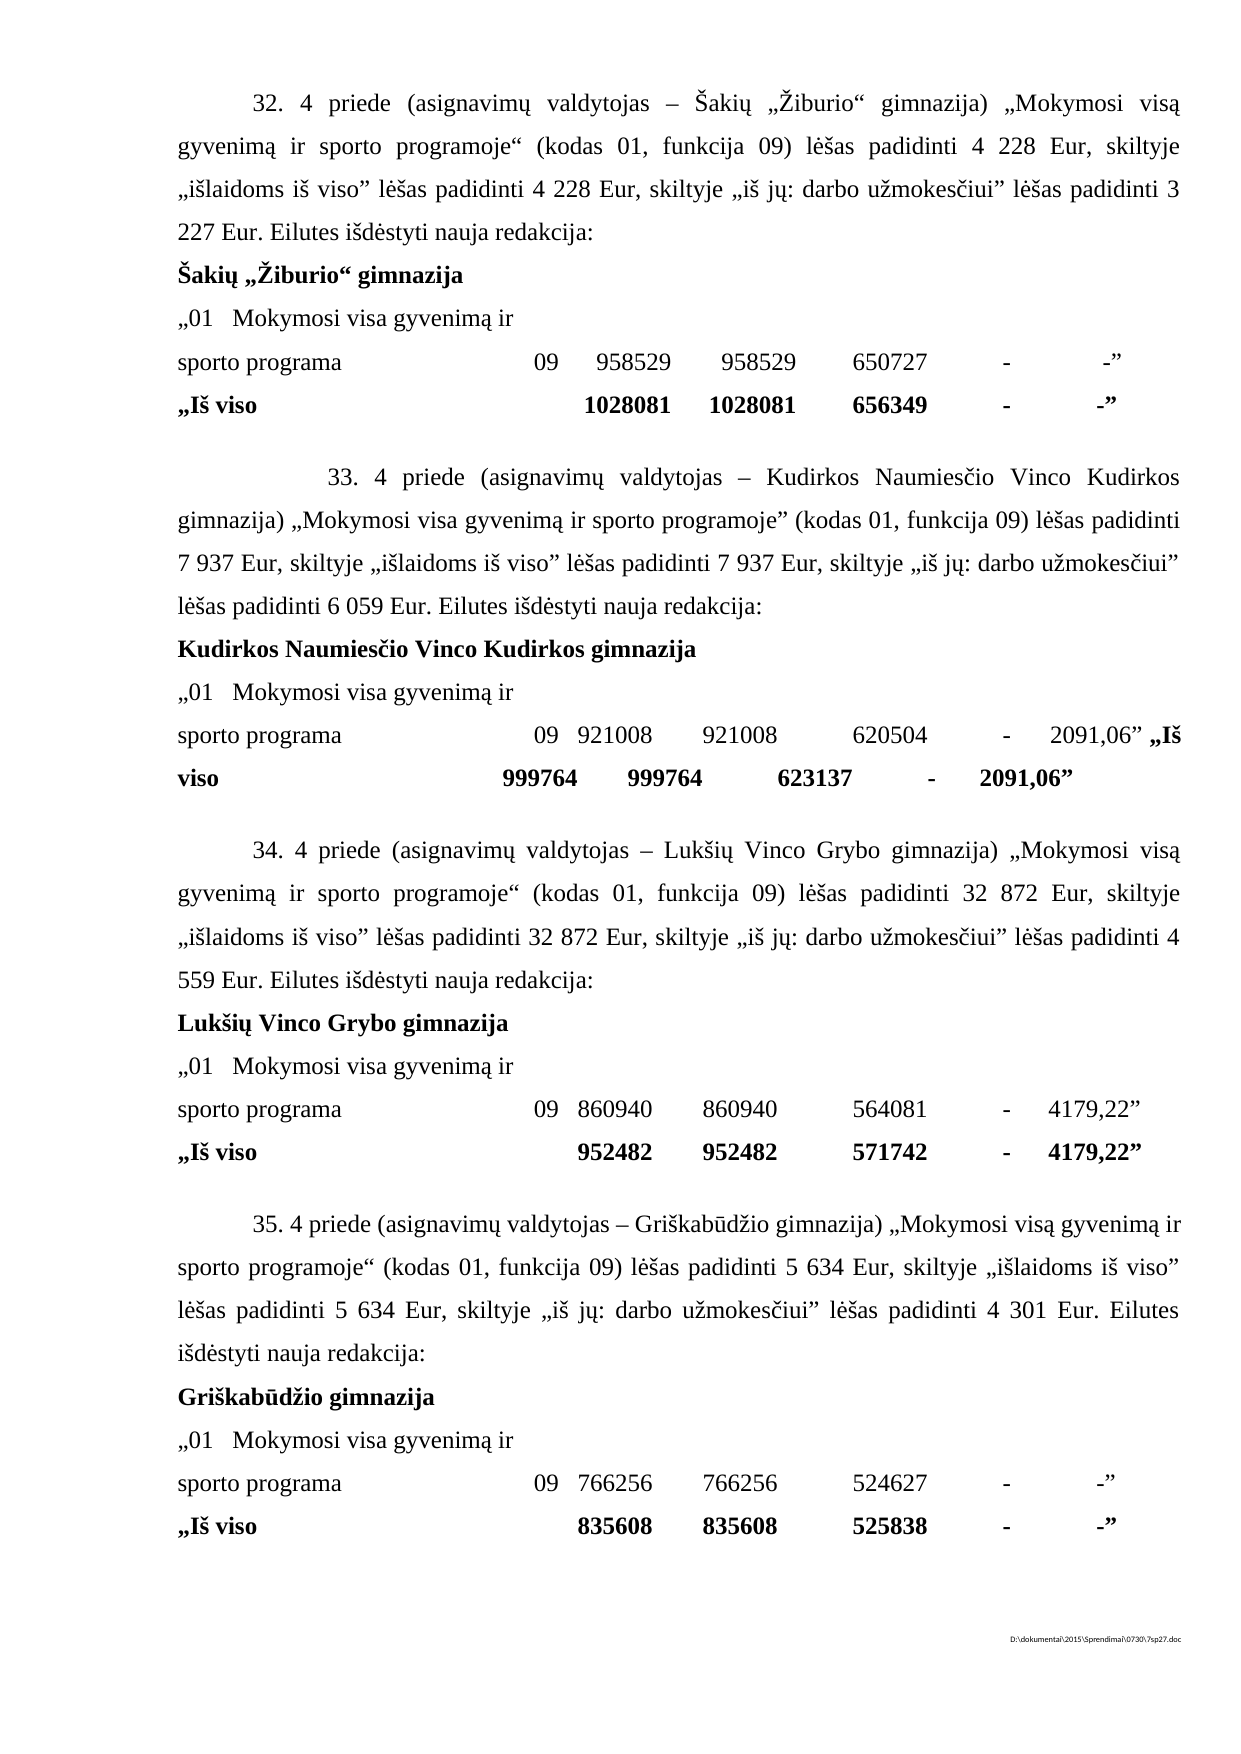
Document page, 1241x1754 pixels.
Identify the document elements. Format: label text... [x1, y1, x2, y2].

text 34. 4 priede (asignavimų valdytojas – Lukšių Vinco Grybo gimnazija) „Mokymosi visą gyvenimą ir sporto programoje“ (kodas 01, funkcija 09) lėšas padidinti 32 872 Eur, skiltyje „išlaidoms iš viso” lėšas padidinti 32 872 Eur, skiltyje „iš jų: darbo užmokesčiui” lėšas padidinti 4 559 Eur. Eilutes išdėstyti nauja redakcija: [177, 835, 1181, 993]
text „Iš viso 835608 835608 525838 - -” [177, 1511, 1181, 1540]
text Griškabūdžio gimnazija [177, 1382, 1181, 1410]
text sporto programa 09 958529 958529 650727 - -” [177, 347, 1181, 375]
text sporto programa 09 860940 860940 564081 - 4179,22” [177, 1094, 1181, 1123]
text Kudirkos Naumiesčio Vinco Kudirkos gimnazija [177, 634, 1181, 663]
text „01 Mokymosi visa gyvenimą ir [177, 677, 1181, 706]
text 35. 4 priede (asignavimų valdytojas – Griškabūdžio gimnazija) „Mokymosi visą gyvenimą ir sporto programoje“ (kodas 01, funkcija 09) lėšas padidinti 5 634 Eur, skiltyje „išlaidoms iš viso” lėšas padidinti 5 634 Eur, skiltyje „iš jų: darbo užmokesčiui” lėšas padidinti 4 301 Eur. Eilutes išdėstyti nauja redakcija: [177, 1209, 1181, 1367]
text „01 Mokymosi visa gyvenimą ir [177, 1425, 1181, 1453]
text „01 Mokymosi visa gyvenimą ir [177, 1051, 1181, 1080]
text sporto programa 09 921008 921008 620504 - 2091,06” „Iš viso 999764 999764 623137 - 2091,06” [177, 720, 1181, 792]
text „Iš viso 1028081 1028081 656349 - -” [177, 390, 1181, 418]
text 33. 4 priede (asignavimų valdytojas – Kudirkos Naumiesčio Vinco Kudirkos gimnazija) „Mokymosi visa gyvenimą ir sporto programoje” (kodas 01, funkcija 09) lėšas padidinti 7 937 Eur, skiltyje „išlaidoms iš viso” lėšas padidinti 7 937 Eur, skiltyje „iš jų: darbo užmokesčiui” lėšas padidinti 6 059 Eur. Eilutes išdėstyti nauja redakcija: [177, 462, 1181, 620]
text „01 Mokymosi visa gyvenimą ir [177, 303, 1181, 332]
text 32. 4 priede (asignavimų valdytojas – Šakių „Žiburio“ gimnazija) „Mokymosi visą gyvenimą ir sporto programoje“ (kodas 01, funkcija 09) lėšas padidinti 4 228 Eur, skiltyje „išlaidoms iš viso” lėšas padidinti 4 228 Eur, skiltyje „iš jų: darbo užmokesčiui” lėšas padidinti 3 227 Eur. Eilutes išdėstyti nauja redakcija: [177, 88, 1181, 246]
text Lukšių Vinco Grybo gimnazija [177, 1008, 1181, 1037]
text sporto programa 09 766256 766256 524627 - -” [177, 1468, 1181, 1497]
text Šakių „Žiburio“ gimnazija [177, 260, 1181, 289]
text „Iš viso 952482 952482 571742 - 4179,22” [177, 1137, 1181, 1166]
